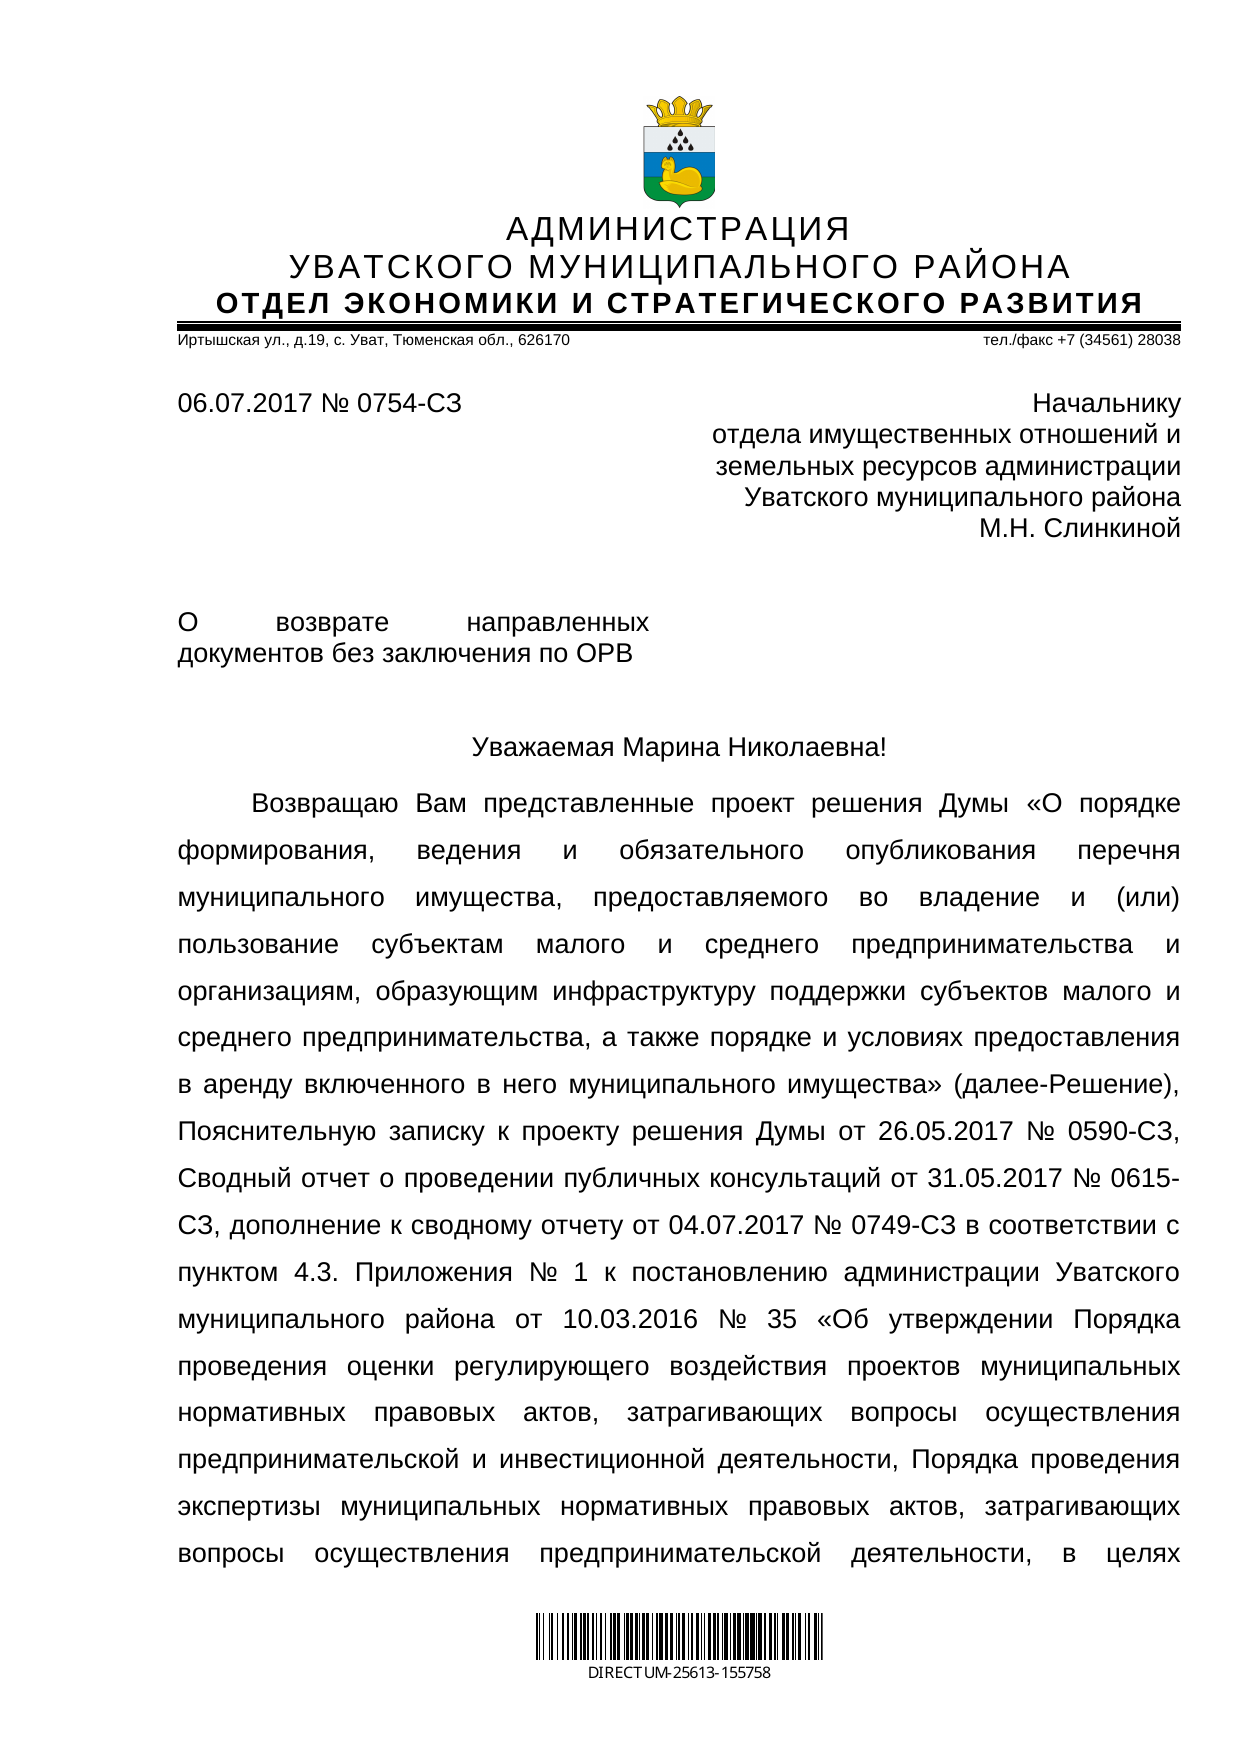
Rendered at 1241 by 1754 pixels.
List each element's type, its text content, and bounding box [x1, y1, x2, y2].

text Иртышская ул., д.19, с. Уват, Тюменская обл., 626170 тел./факс +7 (34561) 28038 [177, 331, 1181, 362]
text Уважаемая Марина Николаевна! [177, 731, 1181, 762]
table_header Начальнику отдела имущественных отношений и земельных ресурсов администрации Уватского муниципального района М.Н. Слинкиной [679, 387, 1192, 543]
picture [643, 96, 715, 209]
text Администрация Уватского муниципального района [177, 209, 1181, 286]
table_header 06.07.2017 № 0754-СЗ [166, 387, 679, 543]
text отдел экономики и стратегического развития [177, 286, 1181, 321]
text О возврате направленных документов без заключения по ОРВ [177, 606, 649, 668]
text Возвращаю Вам представленные проект решения Думы «О порядке формирования, ведения и обязательного опубликования перечня муниципального имущества, предоставляемого во владение и (или) пользование субъектам малого и среднего предпринимательства и организациям, образующим инфраструктуру поддержки субъектов малого и среднего предпринимательства, а также порядке и условиях предоставления в аренду включенного в него муниципального имущества» (далее-Решение), Пояснительную записку к проекту решения Думы от 26.05.2017 № 0590-СЗ, Сводный отчет о проведении публичных консультаций от 31.05.2017 № 0615-СЗ, дополнение к сводному отчету от 04.07.2017 № 0749-СЗ в соответствии с пунктом 4.3. Приложения № 1 к постановлению администрации Уватского муниципального района от 10.03.2016 № 35 «Об утверждении Порядка проведения оценки регулирующего воздействия проектов муниципальных нормативных правовых актов, затрагивающих вопросы осуществления предпринимательской и инвестиционной деятельности, Порядка проведения экспертизы муниципальных нормативных правовых актов, затрагивающих вопросы осуществления предпринимательской деятельности, в целях [177, 787, 1181, 1568]
